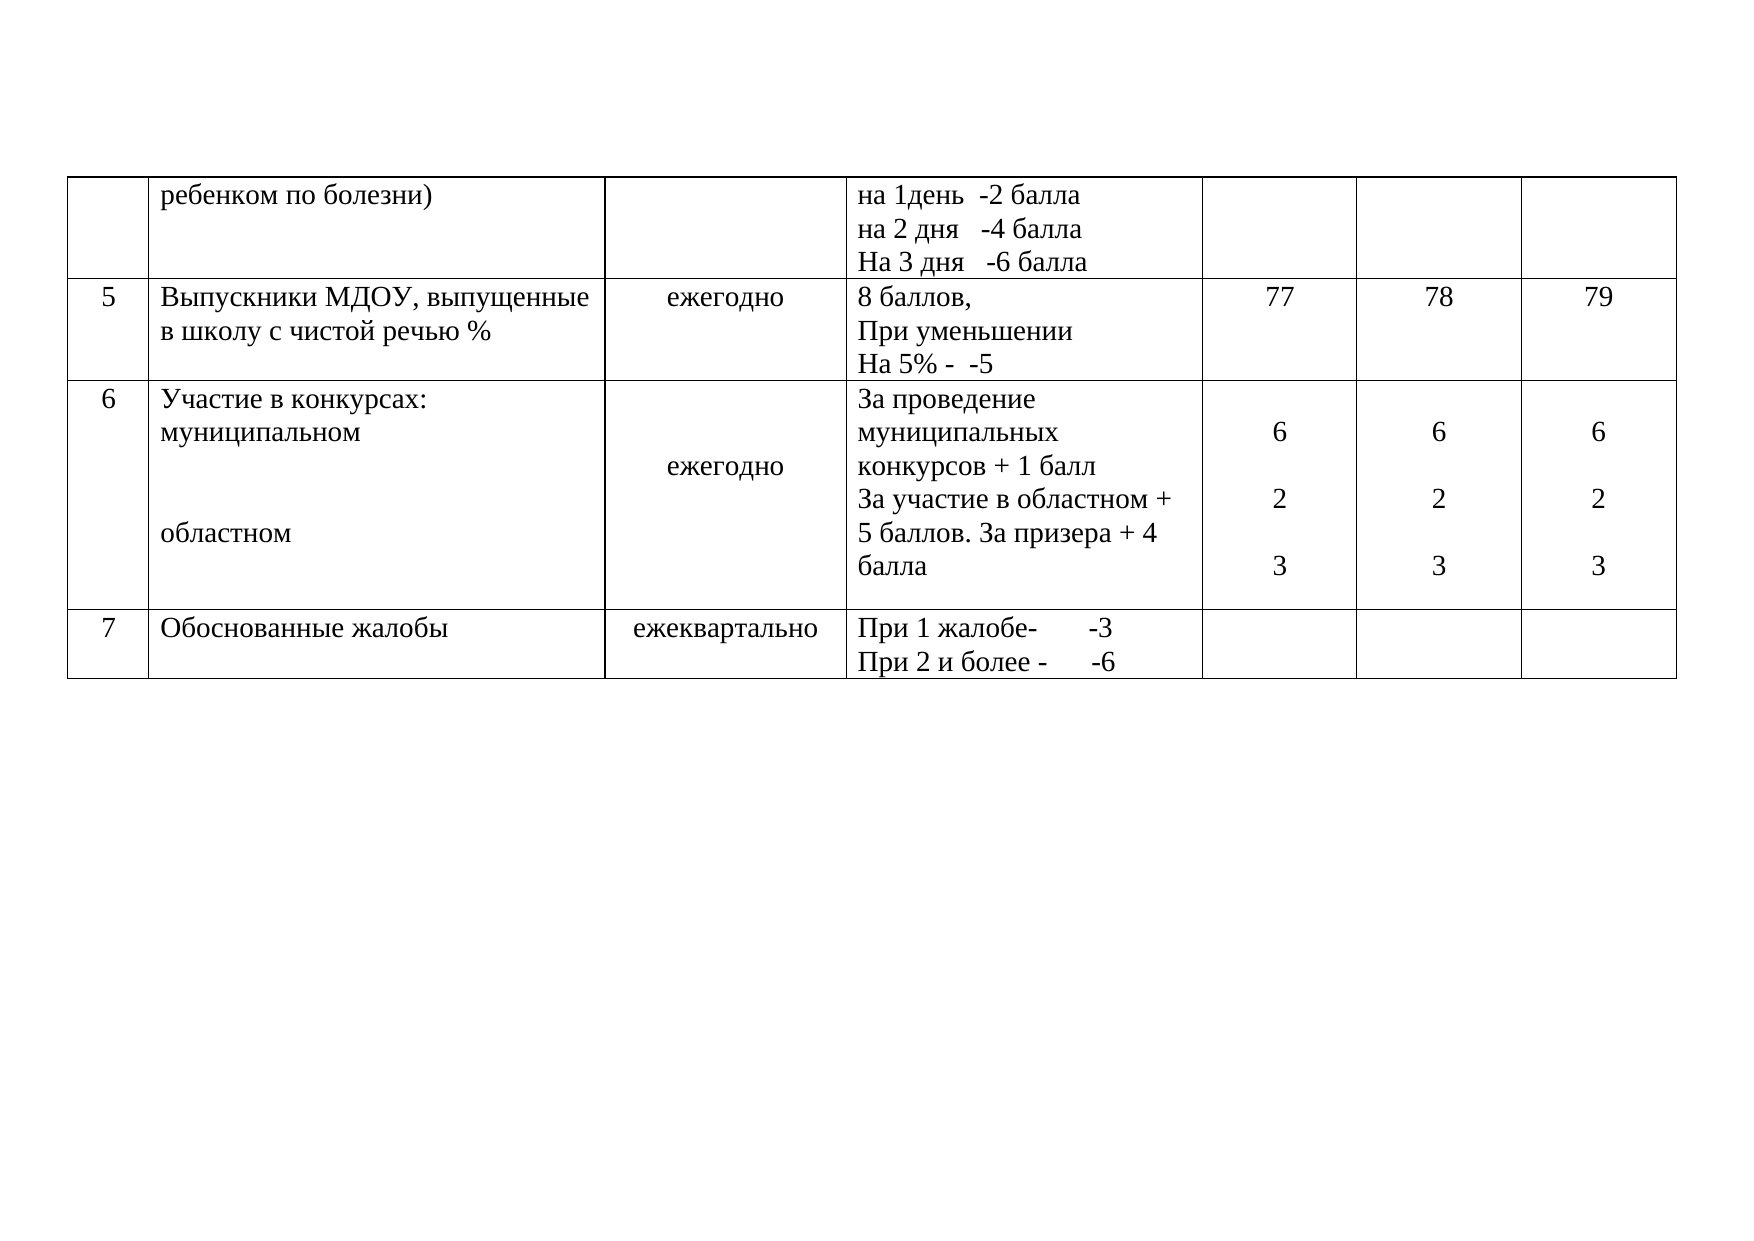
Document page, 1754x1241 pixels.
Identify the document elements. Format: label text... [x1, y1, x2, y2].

table_cell [1203, 610, 1356, 677]
table_cell [1522, 178, 1676, 278]
table_cell [1357, 178, 1521, 278]
table_cell ежегодно [606, 381, 846, 609]
table_cell 78 [1357, 279, 1521, 380]
table_cell 77 [1203, 279, 1356, 380]
table_cell [1357, 610, 1521, 677]
table_cell 6 2 3 [1357, 381, 1521, 609]
table_cell 6 [68, 381, 148, 609]
table_cell 7 [68, 610, 148, 677]
table_cell [1203, 178, 1356, 278]
table_cell За проведение муниципальных конкурсов + 1 балл За участие в областном + 5 баллов. За призера + 4 балла [847, 381, 1202, 609]
table_cell 6 2 3 [1203, 381, 1356, 609]
table_cell ребенком по болезни) [149, 178, 604, 278]
table_cell ежеквартально [606, 610, 846, 677]
table_cell 5 [68, 279, 148, 380]
table_cell 79 [1522, 279, 1676, 380]
table_cell Выпускники МДОУ, выпущенные в школу с чистой речью % [149, 279, 604, 380]
table_cell 6 2 3 [1522, 381, 1676, 609]
table_cell на 1день -2 балла на 2 дня -4 балла На 3 дня -6 балла [847, 178, 1202, 278]
table_cell ежегодно [606, 279, 846, 380]
table_cell [606, 178, 846, 278]
table_cell При 1 жалобе- -3 При 2 и более - -6 [847, 610, 1202, 677]
table_cell 8 баллов, При уменьшении На 5% - -5 [847, 279, 1202, 380]
table_cell Участие в конкурсах: муниципальном областном [149, 381, 604, 609]
table_cell [68, 178, 148, 278]
table_cell Обоснованные жалобы [149, 610, 604, 677]
table_cell [1522, 610, 1676, 677]
